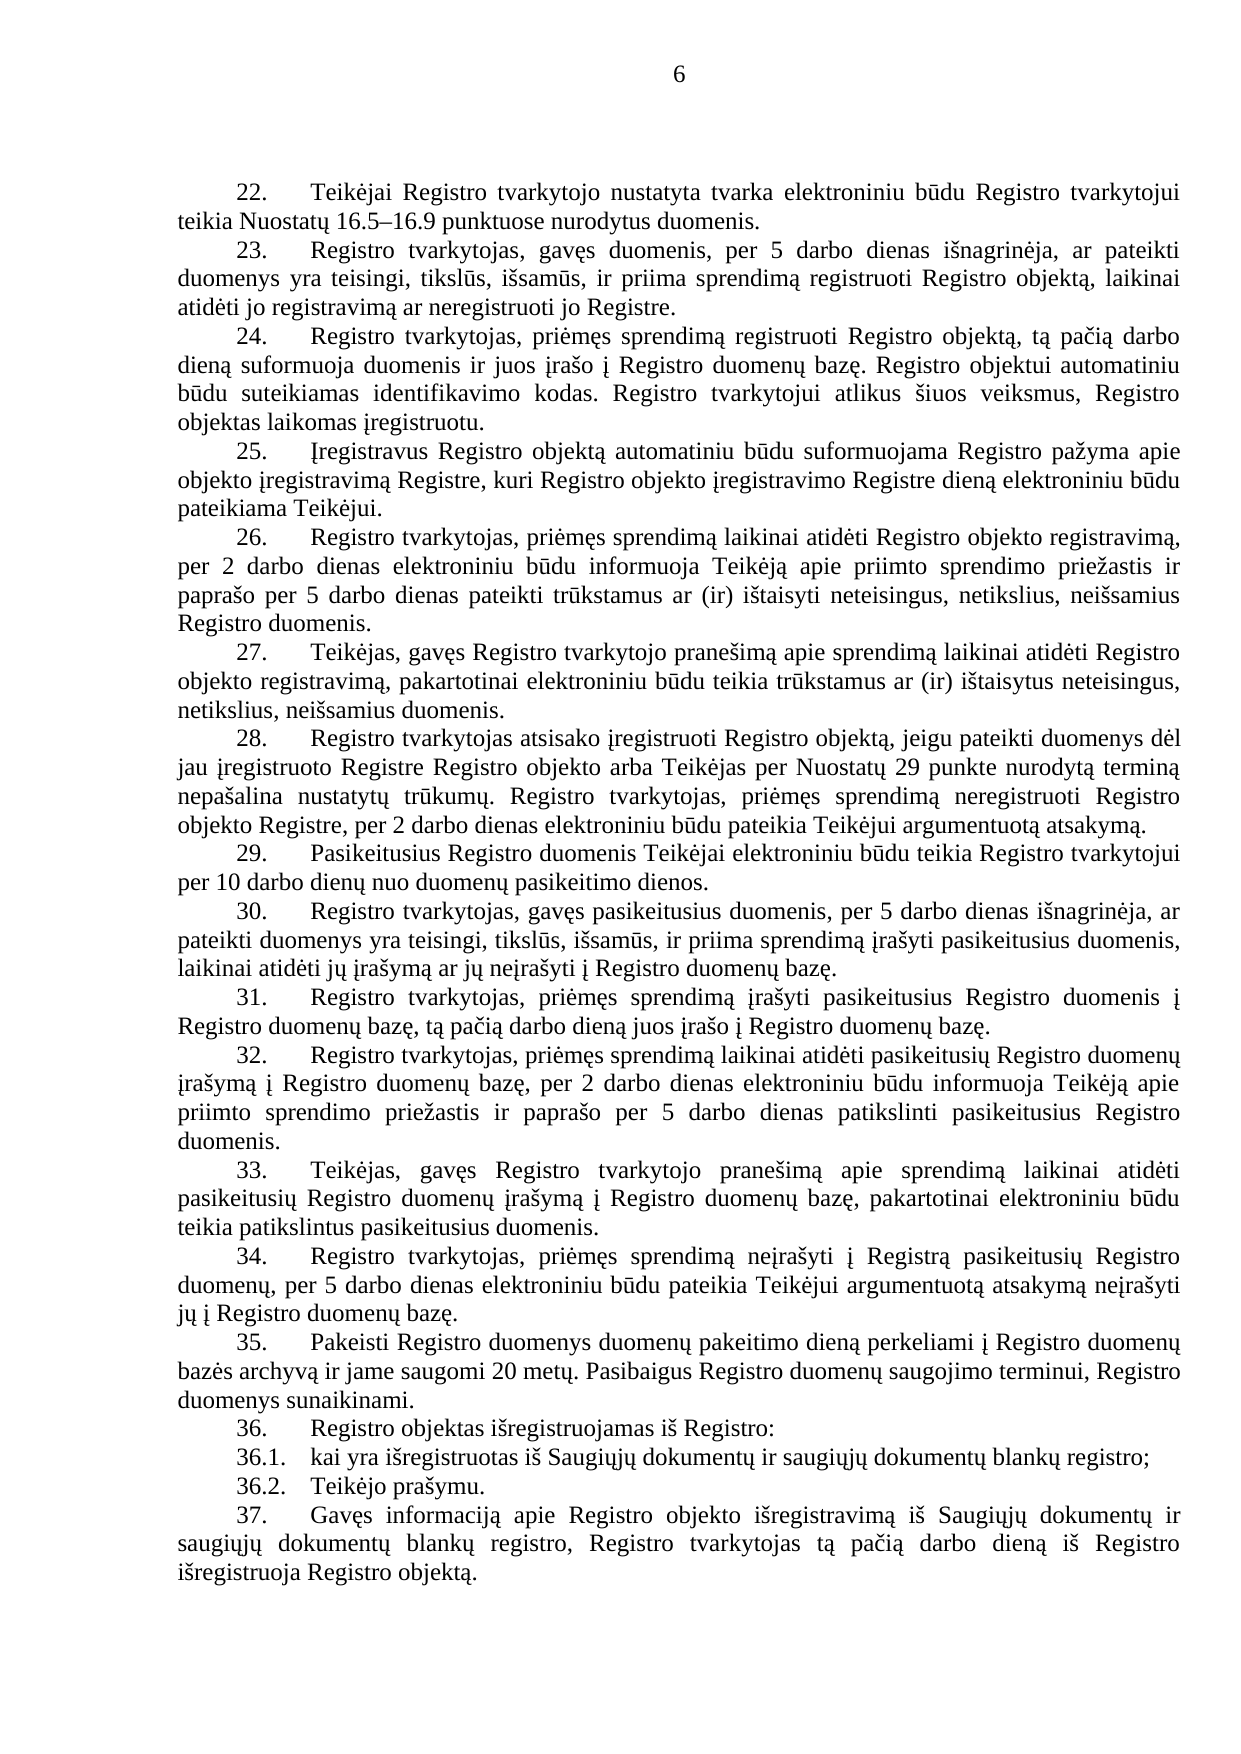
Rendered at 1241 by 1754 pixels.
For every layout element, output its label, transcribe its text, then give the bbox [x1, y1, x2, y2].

text 26. Registro tvarkytojas, priėmęs sprendimą laikinai atidėti Registro objekto registravimą, per 2 darbo dienas elektroniniu būdu informuoja Teikėją apie priimto sprendimo priežastis ir paprašo per 5 darbo dienas pateikti trūkstamus ar (ir) ištaisyti neteisingus, netikslius, neišsamius Registro duomenis. [177, 522, 1181, 637]
text 29. Pasikeitusius Registro duomenis Teikėjai elektroniniu būdu teikia Registro tvarkytojui per 10 darbo dienų nuo duomenų pasikeitimo dienos. [177, 838, 1181, 896]
text 36.2. Teikėjo prašymu. [177, 1471, 1181, 1500]
text 25. Įregistravus Registro objektą automatiniu būdu suformuojama Registro pažyma apie objekto įregistravimą Registre, kuri Registro objekto įregistravimo Registre dieną elektroniniu būdu pateikiama Teikėjui. [177, 436, 1181, 522]
text 24. Registro tvarkytojas, priėmęs sprendimą registruoti Registro objektą, tą pačią darbo dieną suformuoja duomenis ir juos įrašo į Registro duomenų bazę. Registro objektui automatiniu būdu suteikiamas identifikavimo kodas. Registro tvarkytojui atlikus šiuos veiksmus, Registro objektas laikomas įregistruotu. [177, 321, 1181, 436]
text 34. Registro tvarkytojas, priėmęs sprendimą neįrašyti į Registrą pasikeitusių Registro duomenų, per 5 darbo dienas elektroniniu būdu pateikia Teikėjui argumentuotą atsakymą neįrašyti jų į Registro duomenų bazę. [177, 1241, 1181, 1327]
text 31. Registro tvarkytojas, priėmęs sprendimą įrašyti pasikeitusius Registro duomenis į Registro duomenų bazę, tą pačią darbo dieną juos įrašo į Registro duomenų bazę. [177, 982, 1181, 1040]
text 23. Registro tvarkytojas, gavęs duomenis, per 5 darbo dienas išnagrinėja, ar pateikti duomenys yra teisingi, tikslūs, išsamūs, ir priima sprendimą registruoti Registro objektą, laikinai atidėti jo registravimą ar neregistruoti jo Registre. [177, 235, 1181, 321]
text 37. Gavęs informaciją apie Registro objekto išregistravimą iš Saugiųjų dokumentų ir saugiųjų dokumentų blankų registro, Registro tvarkytojas tą pačią darbo dieną iš Registro išregistruoja Registro objektą. [177, 1500, 1181, 1586]
text 35. Pakeisti Registro duomenys duomenų pakeitimo dieną perkeliami į Registro duomenų bazės archyvą ir jame saugomi 20 metų. Pasibaigus Registro duomenų saugojimo terminui, Registro duomenys sunaikinami. [177, 1327, 1181, 1413]
text 36.1. kai yra išregistruotas iš Saugiųjų dokumentų ir saugiųjų dokumentų blankų registro; [177, 1442, 1181, 1471]
text 32. Registro tvarkytojas, priėmęs sprendimą laikinai atidėti pasikeitusių Registro duomenų įrašymą į Registro duomenų bazę, per 2 darbo dienas elektroniniu būdu informuoja Teikėją apie priimto sprendimo priežastis ir paprašo per 5 darbo dienas patikslinti pasikeitusius Registro duomenis. [177, 1040, 1181, 1155]
text 27. Teikėjas, gavęs Registro tvarkytojo pranešimą apie sprendimą laikinai atidėti Registro objekto registravimą, pakartotinai elektroniniu būdu teikia trūkstamus ar (ir) ištaisytus neteisingus, netikslius, neišsamius duomenis. [177, 637, 1181, 723]
text 36. Registro objektas išregistruojamas iš Registro: [177, 1413, 1181, 1442]
text 22. Teikėjai Registro tvarkytojo nustatyta tvarka elektroniniu būdu Registro tvarkytojui teikia Nuostatų 16.5–16.9 punktuose nurodytus duomenis. [177, 177, 1181, 235]
text 28. Registro tvarkytojas atsisako įregistruoti Registro objektą, jeigu pateikti duomenys dėl jau įregistruoto Registre Registro objekto arba Teikėjas per Nuostatų 29 punkte nurodytą terminą nepašalina nustatytų trūkumų. Registro tvarkytojas, priėmęs sprendimą neregistruoti Registro objekto Registre, per 2 darbo dienas elektroniniu būdu pateikia Teikėjui argumentuotą atsakymą. [177, 723, 1181, 838]
text 33. Teikėjas, gavęs Registro tvarkytojo pranešimą apie sprendimą laikinai atidėti pasikeitusių Registro duomenų įrašymą į Registro duomenų bazę, pakartotinai elektroniniu būdu teikia patikslintus pasikeitusius duomenis. [177, 1155, 1181, 1241]
text 30. Registro tvarkytojas, gavęs pasikeitusius duomenis, per 5 darbo dienas išnagrinėja, ar pateikti duomenys yra teisingi, tikslūs, išsamūs, ir priima sprendimą įrašyti pasikeitusius duomenis, laikinai atidėti jų įrašymą ar jų neįrašyti į Registro duomenų bazę. [177, 896, 1181, 982]
